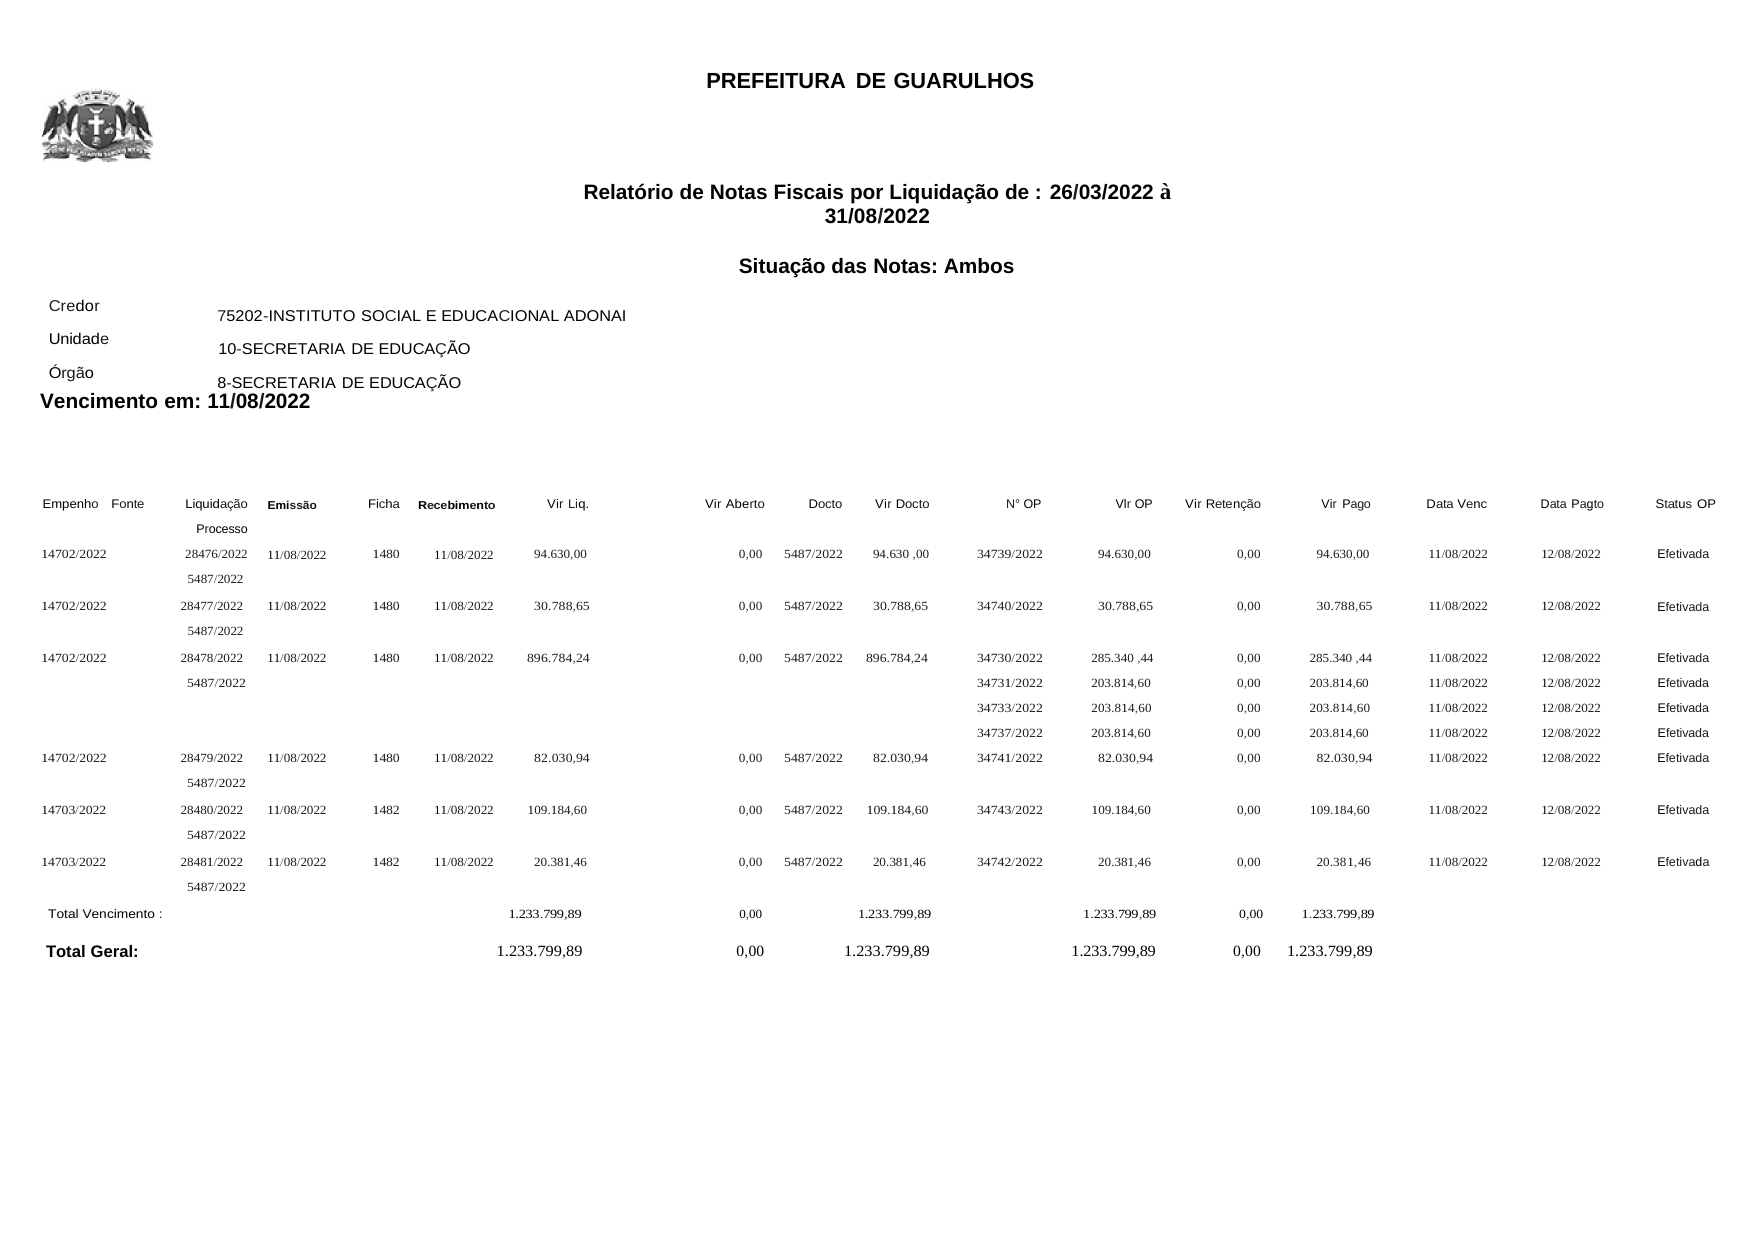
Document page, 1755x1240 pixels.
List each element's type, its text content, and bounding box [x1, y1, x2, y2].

table_cell [496, 875, 647, 901]
table_cell 11/08/2022 [1400, 747, 1515, 772]
table_cell 11/08/2022 [257, 849, 348, 875]
table_cell [1630, 568, 1721, 593]
table_cell [35, 620, 170, 646]
table_cell 30.788,65 [1275, 594, 1400, 619]
table_header Docto 5487/2022 [774, 488, 843, 568]
table_cell 285.340 ,44 [1057, 646, 1170, 672]
table_cell [647, 875, 774, 901]
table_cell [496, 722, 647, 747]
table_cell 0,00 [1170, 646, 1275, 672]
table_cell 1480 [348, 646, 409, 672]
table_cell [647, 672, 774, 697]
table_header N° OP 34739/2022 [954, 488, 1057, 568]
table_cell 12/08/2022 [1515, 697, 1630, 722]
table_cell [1515, 933, 1630, 972]
table_header Ficha 1480 [348, 488, 409, 568]
table_cell [774, 823, 843, 849]
table_cell [496, 772, 647, 797]
table_cell 0,00 [1170, 672, 1275, 697]
table_cell 203.814,60 [1275, 672, 1400, 697]
table_cell [774, 620, 843, 646]
table_header Data Venc 11/08/2022 [1400, 488, 1515, 568]
table_cell [844, 722, 954, 747]
table_cell 34743/2022 [954, 797, 1057, 823]
table_cell [954, 772, 1057, 797]
table_cell [647, 620, 774, 646]
table_cell 20.381,46 [1275, 849, 1400, 875]
table_cell [1515, 901, 1630, 932]
table_cell 1.233.799,89 [1275, 901, 1400, 932]
table_cell 0,00 [1170, 747, 1275, 772]
table_cell 20.381,46 [496, 849, 647, 875]
table_cell 12/08/2022 [1515, 722, 1630, 747]
table_cell 11/08/2022 [409, 646, 496, 672]
table_cell 1480 [348, 594, 409, 619]
table_cell 5487/2022 [774, 849, 843, 875]
table_cell [1400, 875, 1515, 901]
table_cell 203.814,60 [1275, 697, 1400, 722]
table_cell [1057, 875, 1170, 901]
table_header Recebimento 11/08/2022 [409, 488, 496, 568]
table_cell [774, 875, 843, 901]
table_cell Efetivada [1630, 849, 1721, 875]
table_cell 11/08/2022 [1400, 849, 1515, 875]
table_cell [35, 568, 170, 593]
table_cell [774, 568, 843, 593]
table_cell [844, 672, 954, 697]
text PREFEITURA DE GUARULHOS [42, 68, 1733, 162]
table_cell 5487/2022 [170, 772, 257, 797]
table_cell 5487/2022 [774, 747, 843, 772]
table_cell [647, 697, 774, 722]
table_cell 5487/2022 [774, 797, 843, 823]
table_cell [1275, 823, 1400, 849]
table_cell 0,00 [1170, 849, 1275, 875]
table_cell 109.184,60 [496, 797, 647, 823]
table_cell [774, 722, 843, 747]
table_cell [844, 620, 954, 646]
table_cell [170, 722, 257, 747]
table_cell 28480/2022 [170, 797, 257, 823]
table_cell [35, 875, 170, 901]
table_cell [257, 568, 348, 593]
table_cell 11/08/2022 [409, 747, 496, 772]
table_cell [409, 620, 496, 646]
table_cell [409, 901, 496, 932]
table_cell 20.381,46 [1057, 849, 1170, 875]
table_cell 34731/2022 [954, 672, 1057, 697]
table_header Status OP Efetivada [1630, 488, 1721, 568]
table_cell 34737/2022 [954, 722, 1057, 747]
table_cell [1275, 772, 1400, 797]
table_cell [1400, 568, 1515, 593]
table_cell 0,00 [1170, 697, 1275, 722]
table_cell 0,00 [1170, 901, 1275, 932]
table_cell [647, 772, 774, 797]
table_cell [844, 823, 954, 849]
text Credor Unidade Órgão [48, 297, 110, 381]
table_cell 0,00 [1170, 594, 1275, 619]
text 8-SECRETARIA DE EDUCAÇÃO [217, 373, 1733, 392]
table_cell 82.030,94 [1275, 747, 1400, 772]
table_cell [409, 697, 496, 722]
table_cell 82.030,94 [496, 747, 647, 772]
table_cell [774, 933, 843, 972]
table_cell [1515, 620, 1630, 646]
table_cell 28477/2022 [170, 594, 257, 619]
table_cell 34741/2022 [954, 747, 1057, 772]
table_cell 11/08/2022 [409, 849, 496, 875]
table_cell 11/08/2022 [1400, 672, 1515, 697]
table_cell [1275, 620, 1400, 646]
table_cell 34733/2022 [954, 697, 1057, 722]
table_cell [496, 620, 647, 646]
table_cell [35, 823, 170, 849]
table_cell 20.381,46 [844, 849, 954, 875]
table_cell 14702/2022 [35, 646, 170, 672]
table_cell 82.030,94 [1057, 747, 1170, 772]
text 75202-INSTITUTO SOCIAL E EDUCACIONAL ADONAI [217, 307, 1733, 325]
table_cell [257, 772, 348, 797]
table_cell 5487/2022 [170, 875, 257, 901]
table_cell [1630, 772, 1721, 797]
table_cell 28479/2022 [170, 747, 257, 772]
table_cell [257, 620, 348, 646]
table_cell [257, 722, 348, 747]
table_cell 0,00 [647, 849, 774, 875]
table_cell Efetivada [1630, 797, 1721, 823]
table_cell 30.788,65 [496, 594, 647, 619]
table_cell [409, 672, 496, 697]
table_cell [170, 933, 257, 972]
table_cell 11/08/2022 [1400, 722, 1515, 747]
table_cell 14702/2022 [35, 747, 170, 772]
table_cell 11/08/2022 [257, 594, 348, 619]
table_cell 1.233.799,89 [844, 901, 954, 932]
table_cell [1515, 875, 1630, 901]
table_cell [1170, 875, 1275, 901]
table_cell [409, 875, 496, 901]
table_cell [1630, 875, 1721, 901]
table_cell [35, 722, 170, 747]
table_cell [35, 772, 170, 797]
table_cell 109.184,60 [1275, 797, 1400, 823]
table_cell [1057, 568, 1170, 593]
table_cell [774, 672, 843, 697]
table_cell 11/08/2022 [1400, 646, 1515, 672]
table_cell [647, 568, 774, 593]
table_cell [1170, 772, 1275, 797]
table_cell [409, 772, 496, 797]
table_cell [1515, 772, 1630, 797]
table_cell [348, 722, 409, 747]
table_cell [1400, 772, 1515, 797]
table_header Vir Docto 94.630 ,00 [844, 488, 954, 568]
table_cell [409, 722, 496, 747]
table_cell 14703/2022 [35, 849, 170, 875]
table_cell 0,00 [1170, 933, 1275, 972]
table_cell 0,00 [647, 901, 774, 932]
table_cell 11/08/2022 [257, 646, 348, 672]
table_cell [1630, 823, 1721, 849]
table_header Vir Pago 94.630,00 [1275, 488, 1400, 568]
table_cell 203.814,60 [1057, 722, 1170, 747]
table_cell [35, 672, 170, 697]
table_cell 11/08/2022 [257, 747, 348, 772]
table_cell [257, 823, 348, 849]
table_cell 109.184,60 [844, 797, 954, 823]
table_cell [954, 823, 1057, 849]
table_cell [844, 772, 954, 797]
text Situação das Notas: Ambos [526, 254, 1226, 278]
table_header Vir Retenção 0,00 [1170, 488, 1275, 568]
table_cell [348, 875, 409, 901]
table_cell [1057, 620, 1170, 646]
table_cell 1.233.799,89 [1057, 933, 1170, 972]
table_cell [496, 568, 647, 593]
table_cell 109.184,60 [1057, 797, 1170, 823]
table_cell Efetivada [1630, 722, 1721, 747]
table_cell [496, 823, 647, 849]
table_cell 34740/2022 [954, 594, 1057, 619]
table_cell 12/08/2022 [1515, 849, 1630, 875]
table_cell 285.340 ,44 [1275, 646, 1400, 672]
table_cell [170, 697, 257, 722]
table_cell 1.233.799,89 [496, 901, 647, 932]
table_cell 0,00 [647, 933, 774, 972]
table_cell [257, 672, 348, 697]
table_cell [647, 722, 774, 747]
table_cell [1400, 933, 1515, 972]
table_cell 1482 [348, 849, 409, 875]
table_cell [1400, 620, 1515, 646]
table_cell 5487/2022 [170, 620, 257, 646]
table_cell 0,00 [1170, 797, 1275, 823]
table_cell [348, 823, 409, 849]
table_cell Total Geral: [35, 933, 170, 972]
table_cell [496, 672, 647, 697]
table_cell [844, 875, 954, 901]
table_cell 203.814,60 [1057, 672, 1170, 697]
table_cell 0,00 [647, 646, 774, 672]
table_cell 11/08/2022 [1400, 697, 1515, 722]
table_cell 896.784,24 [844, 646, 954, 672]
table_cell [954, 620, 1057, 646]
table_cell 5487/2022 [774, 646, 843, 672]
table_cell 5487/2022 [170, 568, 257, 593]
table_cell 12/08/2022 [1515, 646, 1630, 672]
table_cell 11/08/2022 [409, 797, 496, 823]
table_cell [647, 823, 774, 849]
subtitle Vencimento em: 11/08/2022 [40, 392, 1733, 413]
table_cell 12/08/2022 [1515, 797, 1630, 823]
table_cell [774, 772, 843, 797]
table_cell 1.233.799,89 [1057, 901, 1170, 932]
table_cell [1057, 772, 1170, 797]
table_cell 5487/2022 [170, 823, 257, 849]
table_cell [348, 901, 409, 932]
table_cell 34730/2022 [954, 646, 1057, 672]
table_cell 5487/2022 [774, 594, 843, 619]
table_cell [1630, 933, 1721, 972]
table_cell Total Vencimento : [35, 901, 170, 932]
table_cell [954, 875, 1057, 901]
table_cell [257, 697, 348, 722]
table_cell [954, 901, 1057, 932]
table_cell 1.233.799,89 [844, 933, 954, 972]
table_cell 11/08/2022 [1400, 797, 1515, 823]
table_cell 12/08/2022 [1515, 594, 1630, 619]
table_cell 30.788,65 [844, 594, 954, 619]
table_cell Efetivada [1630, 594, 1721, 619]
table_cell [1057, 823, 1170, 849]
table_cell [1275, 568, 1400, 593]
table_cell [348, 620, 409, 646]
table_cell [844, 568, 954, 593]
table_header Data Pagto 12/08/2022 [1515, 488, 1630, 568]
table_cell [348, 697, 409, 722]
table_cell Efetivada [1630, 747, 1721, 772]
table_header Empenho Fonte 14702/2022 [35, 488, 170, 568]
table_cell [1400, 823, 1515, 849]
table_cell 11/08/2022 [409, 594, 496, 619]
subtitle Relatório de Notas Fiscais por Liquidação de : 26/03/2022 à 31/08/2022 [528, 178, 1226, 228]
table_cell [348, 933, 409, 972]
table_cell [409, 933, 496, 972]
table_cell 0,00 [647, 594, 774, 619]
table_cell [1170, 568, 1275, 593]
text 10-SECRETARIA DE EDUCAÇÃO [218, 340, 1733, 358]
table_cell 0,00 [647, 797, 774, 823]
table_cell [35, 697, 170, 722]
table_cell [1630, 901, 1721, 932]
table_cell 28481/2022 [170, 849, 257, 875]
table_cell [1400, 901, 1515, 932]
table_cell 1.233.799,89 [1275, 933, 1400, 972]
table_cell 1480 [348, 747, 409, 772]
table_cell 203.814,60 [1057, 697, 1170, 722]
table_cell 11/08/2022 [257, 797, 348, 823]
table_cell 82.030,94 [844, 747, 954, 772]
table_cell 28478/2022 [170, 646, 257, 672]
table_cell 0,00 [1170, 722, 1275, 747]
table_header Liquidação Processo 28476/2022 [170, 488, 257, 568]
table_cell 203.814,60 [1275, 722, 1400, 747]
table_cell [1515, 823, 1630, 849]
table_header Vlr OP 94.630,00 [1057, 488, 1170, 568]
table_cell [1630, 620, 1721, 646]
table_cell [1275, 875, 1400, 901]
table_cell [954, 568, 1057, 593]
table_cell 11/08/2022 [1400, 594, 1515, 619]
table_cell [409, 823, 496, 849]
table_cell 14702/2022 [35, 594, 170, 619]
table_cell [348, 568, 409, 593]
table_cell [496, 697, 647, 722]
table_cell [1515, 568, 1630, 593]
table_cell [954, 933, 1057, 972]
table_cell Efetivada [1630, 646, 1721, 672]
table_cell [774, 901, 843, 932]
table_cell [1170, 823, 1275, 849]
table_header Vir Liq. 94.630,00 [496, 488, 647, 568]
table_cell [348, 772, 409, 797]
table_cell 30.788,65 [1057, 594, 1170, 619]
table_cell [257, 933, 348, 972]
table_cell [257, 901, 348, 932]
table_cell 12/08/2022 [1515, 672, 1630, 697]
table_cell 1.233.799,89 [496, 933, 647, 972]
table_header Emissão 11/08/2022 [257, 488, 348, 568]
table_cell [1170, 620, 1275, 646]
table_header Vir Aberto 0,00 [647, 488, 774, 568]
table_cell Efetivada [1630, 697, 1721, 722]
table_cell 896.784,24 [496, 646, 647, 672]
table_cell 0,00 [647, 747, 774, 772]
table_cell 34742/2022 [954, 849, 1057, 875]
table_cell 14703/2022 [35, 797, 170, 823]
table_cell Efetivada [1630, 672, 1721, 697]
table_cell [774, 697, 843, 722]
table_cell [257, 875, 348, 901]
table_cell [844, 697, 954, 722]
table_cell [409, 568, 496, 593]
table_cell 1482 [348, 797, 409, 823]
table_cell [348, 672, 409, 697]
table_cell 12/08/2022 [1515, 747, 1630, 772]
table_cell [170, 901, 257, 932]
table_cell 5487/2022 [170, 672, 257, 697]
